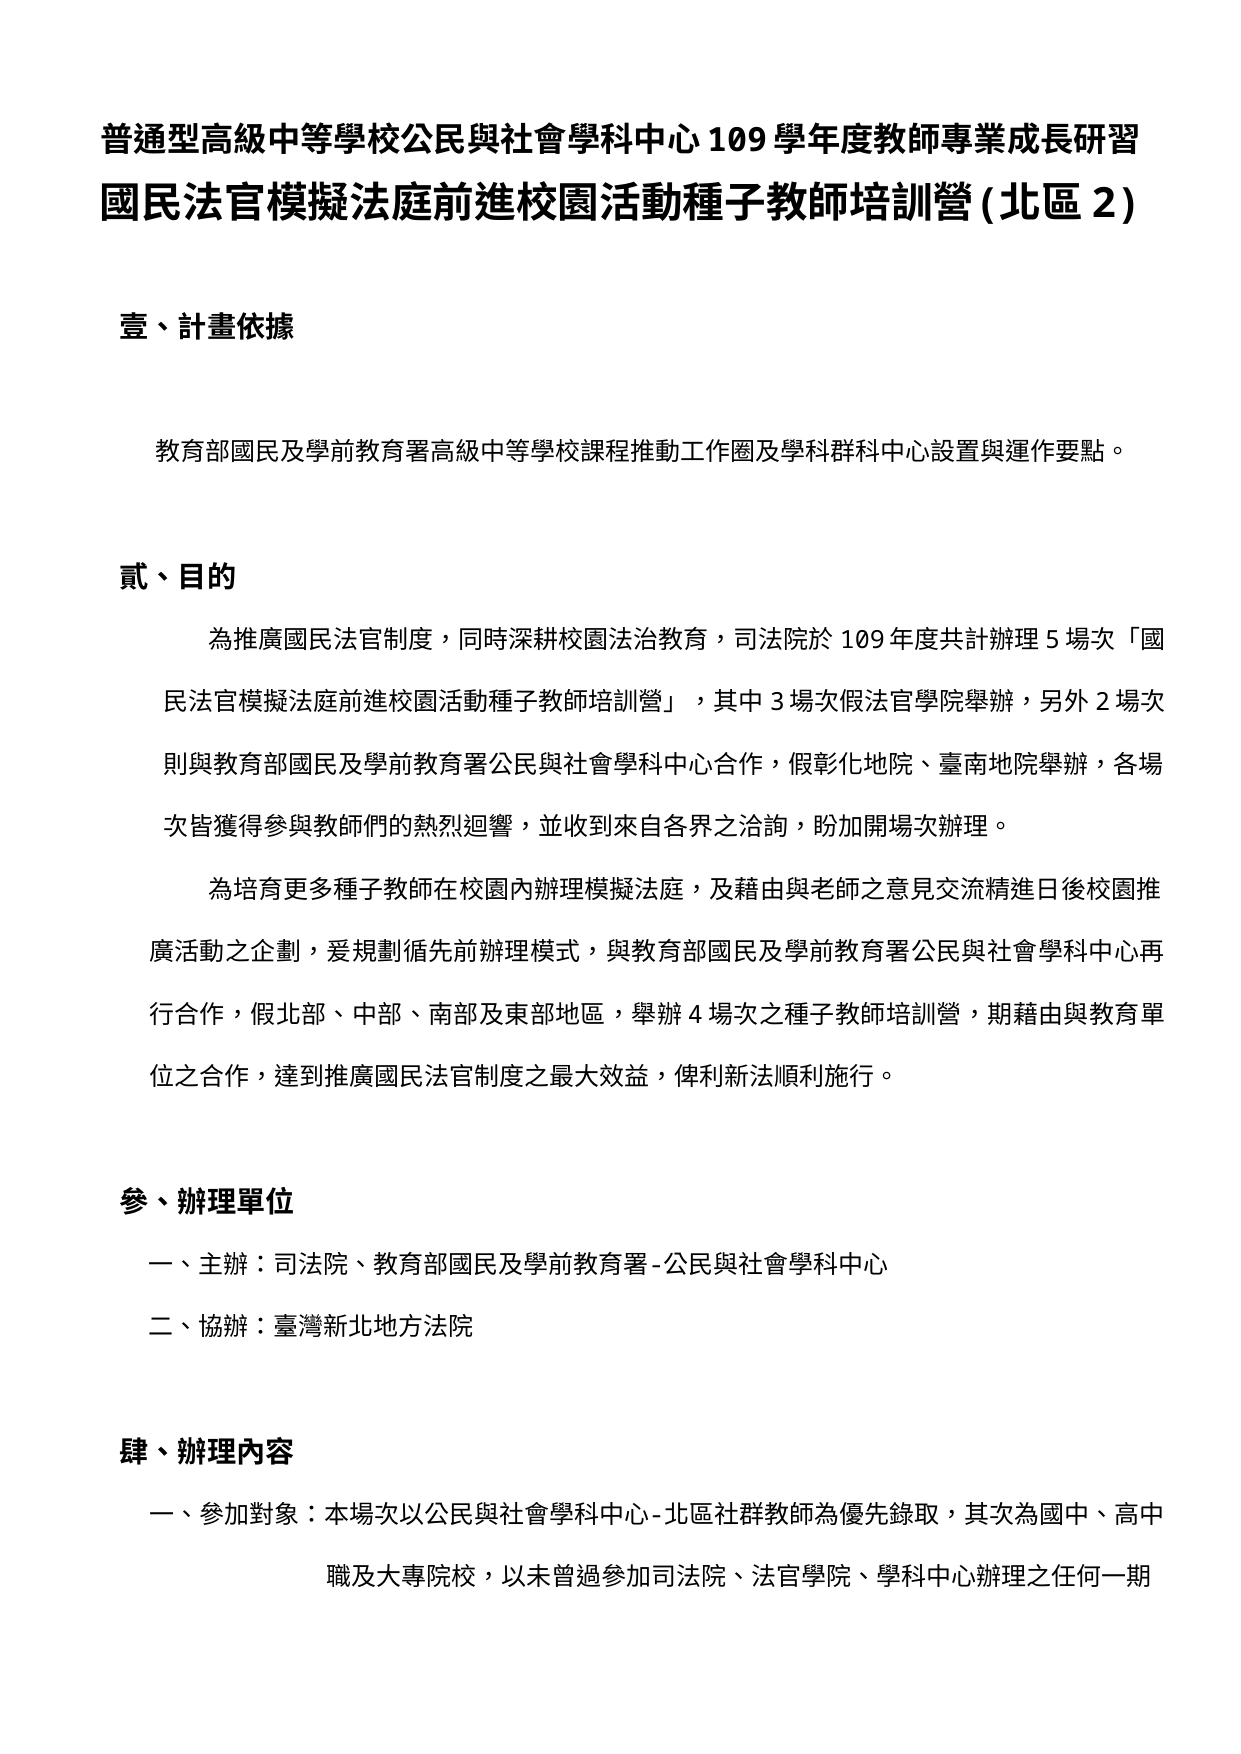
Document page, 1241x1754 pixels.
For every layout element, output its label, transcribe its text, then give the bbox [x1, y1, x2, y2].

text 為培育更多種子教師在校園內辦理模擬法庭，及藉由與老師之意見交流精進日後校園推廣活動之企劃，爰規劃循先前辦理模式，與教育部國民及學前教育署公民與社會學科中心再行合作，假北部、中部、南部及東部地區，舉辦4場次之種子教師培訓營，期藉由與教育單位之合作，達到推廣國民法官制度之最大效益，俾利新法順利施行。 [149, 846, 1165, 1096]
text 參、辦理單位 一、主辦：司法院、教育部國民及學前教育署-公民與社會學科中心 二、協辦：臺灣新北地方法院 [119, 1158, 1165, 1346]
text 肆、辦理內容 [119, 1408, 1165, 1471]
text 普通型高級中等學校公民與社會學科中心109學年度教師專業成長研習 [75, 96, 1165, 158]
text 國民法官模擬法庭前進校園活動種子教師培訓營(北區2) [75, 158, 1165, 221]
text 一、參加對象：本場次以公民與社會學科中心-北區社群教師為優先錄取，其次為國中、高中職及大專院校，以未曾過參加司法院、法官學院、學科中心辦理之任何一期 [149, 1471, 1165, 1596]
text 為推廣國民法官制度，同時深耕校園法治教育，司法院於109年度共計辦理5場次「國民法官模擬法庭前進校園活動種子教師培訓營」，其中3場次假法官學院舉辦，另外2場次則與教育部國民及學前教育署公民與社會學科中心合作，假彰化地院、臺南地院舉辦，各場次皆獲得參與教師們的熱烈迴響，並收到來自各界之洽詢，盼加開場次辦理。 [164, 596, 1165, 846]
text 教育部國民及學前教育署高級中等學校課程推動工作圈及學科群科中心設置與運作要點。 [155, 346, 1165, 533]
text 貳、目的 [119, 533, 1165, 596]
text 壹、計畫依據 [119, 283, 1165, 346]
